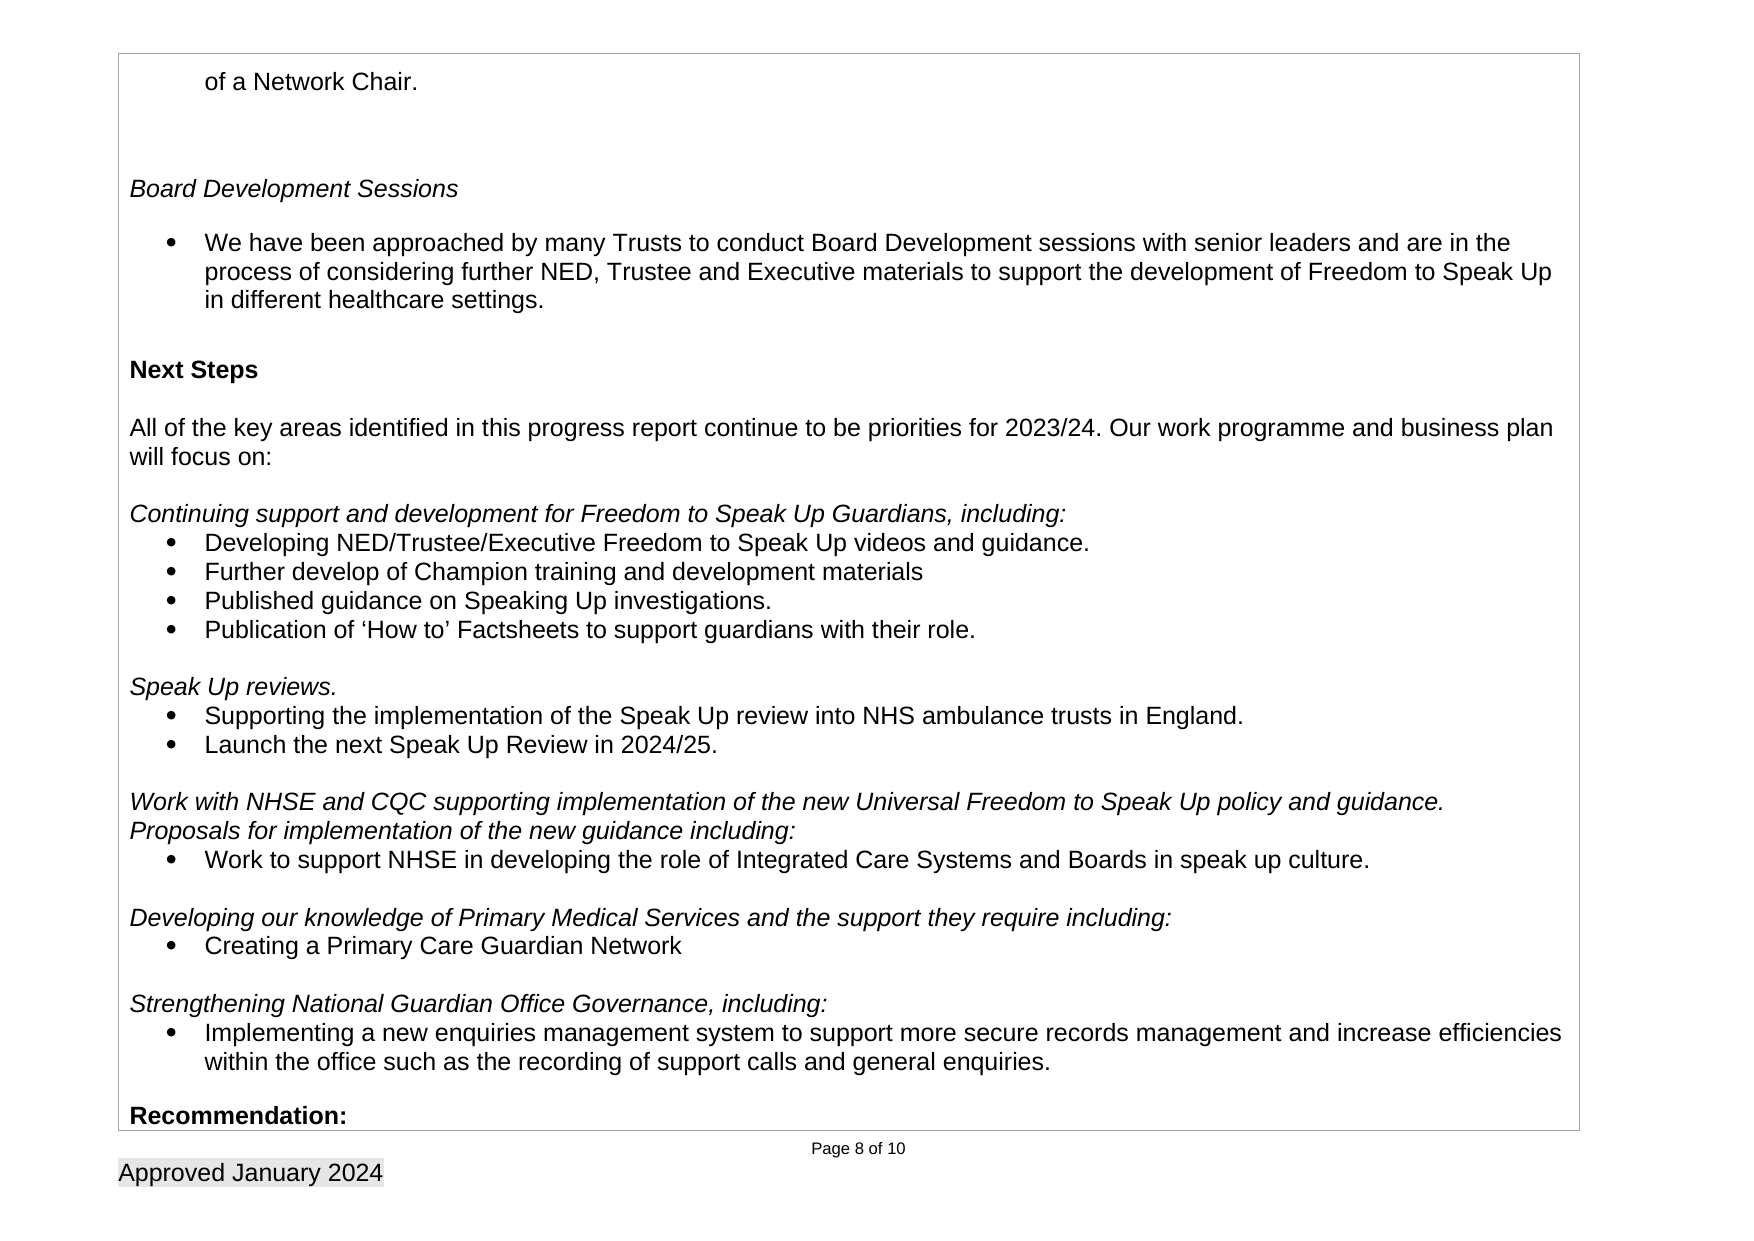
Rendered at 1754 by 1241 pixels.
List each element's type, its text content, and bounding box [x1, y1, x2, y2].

table_cell of a Network Chair. Board Development Sessions We have been approached by many Trusts to conduct Board Development sessions with senior leaders and are in the process of considering further NED, Trustee and Executive materials to support the development of Freedom to Speak Up in different healthcare settings. Next Steps All of the key areas identified in this progress report continue to be priorities for 2023/24. Our work programme and business plan will focus on: Continuing support and development for Freedom to Speak Up Guardians, including: Developing NED/Trustee/Executive Freedom to Speak Up videos and guidance. Further develop of Champion training and development materials Published guidance on Speaking Up investigations. Publication of ‘How to’ Factsheets to support guardians with their role. Speak Up reviews. Supporting the implementation of the Speak Up review into NHS ambulance trusts in England. Launch the next Speak Up Review in 2024/25. Work with NHSE and CQC supporting implementation of the new Universal Freedom to Speak Up policy and guidance. Proposals for implementation of the new guidance including: Work to support NHSE in developing the role of Integrated Care Systems and Boards in speak up culture. Developing our knowledge of Primary Medical Services and the support they require including: Creating a Primary Care Guardian Network Strengthening National Guardian Office Governance, including: Implementing a new enquiries management system to support more secure records management and increase efficiencies within the office such as the recording of support calls and general enquiries. Recommendation: [119, 54, 1579, 1129]
